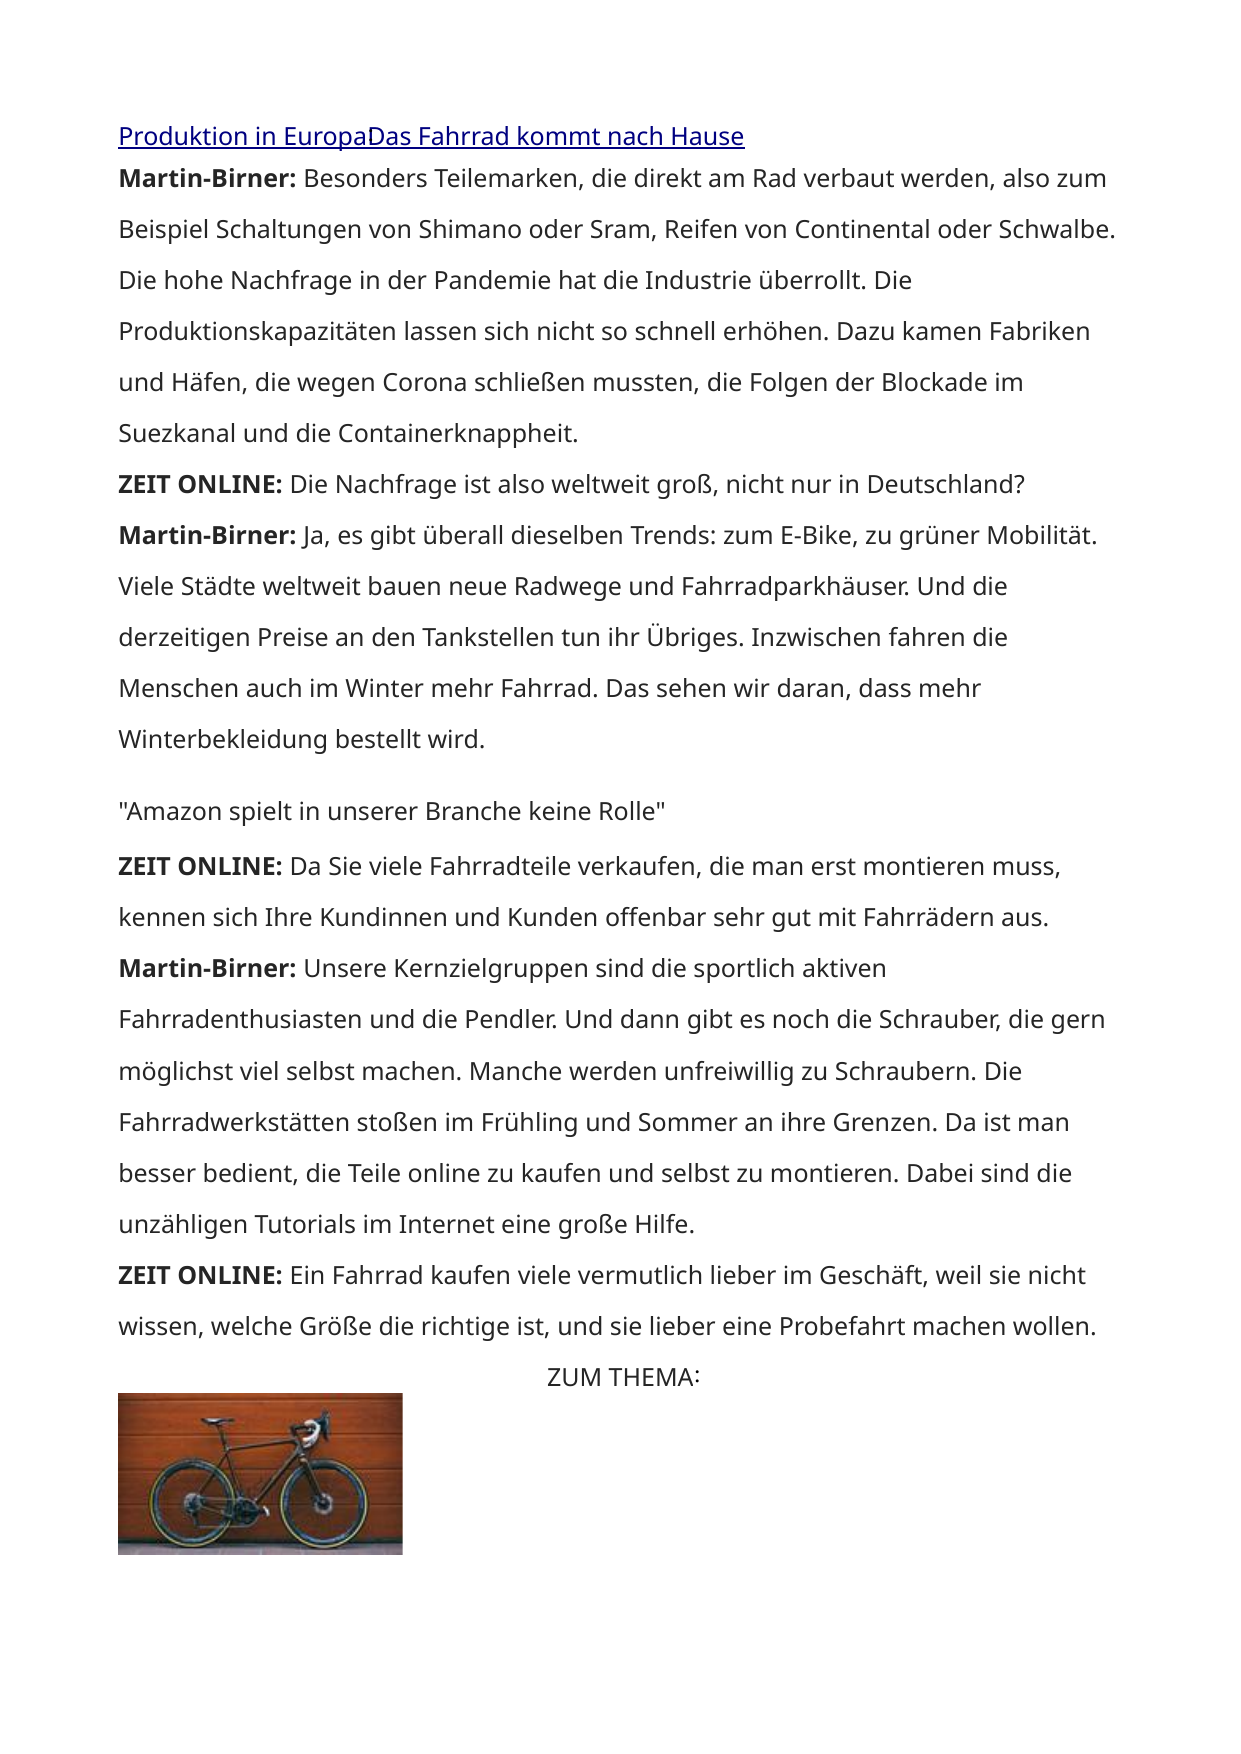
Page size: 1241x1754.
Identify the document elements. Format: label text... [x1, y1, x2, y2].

subtitle ZUM THEMA [118, 1359, 1122, 1393]
text Martin-Birner: Besonders Teilemarken, die direkt am Rad verbaut werden, also zum Beispiel Schaltungen von Shimano oder Sram, Reifen von Continental oder Schwalbe. Die hohe Nachfrage in der Pandemie hat die Industrie überrollt. Die Produktionskapazitäten lassen sich nicht so schnell erhöhen. Dazu kamen Fabriken und Häfen, die wegen Corona schließen mussten, die Folgen der Blockade im Suezkanal und die Containerknappheit. [118, 161, 1122, 450]
text ZEIT ONLINE: Da Sie viele Fahrradteile verkaufen, die man erst montieren muss, kennen sich Ihre Kundinnen und Kunden offenbar sehr gut mit Fahrrädern aus. [118, 849, 1122, 934]
subtitle Produktion in EuropaDas Fahrrad kommt nach Hause [118, 118, 1122, 152]
subtitle "Amazon spielt in unserer Branche keine Rolle" [118, 794, 1122, 828]
text ZEIT ONLINE: Die Nachfrage ist also weltweit groß, nicht nur in Deutschland? [118, 467, 1122, 501]
text Martin-Birner: Ja, es gibt überall dieselben Trends: zum E-Bike, zu grüner Mobilität. Viele Städte weltweit bauen neue Radwege und Fahrradparkhäuser. Und die derzeitigen Preise an den Tankstellen tun ihr Übriges. Inzwischen fahren die Menschen auch im Winter mehr Fahrrad. Das sehen wir daran, dass mehr Winterbekleidung bestellt wird. [118, 518, 1122, 756]
text ZEIT ONLINE: Ein Fahrrad kaufen viele vermutlich lieber im Geschäft, weil sie nicht wissen, welche Größe die richtige ist, und sie lieber eine Probefahrt machen wollen. [118, 1257, 1122, 1342]
text Martin-Birner: Unsere Kernzielgruppen sind die sportlich aktiven Fahrradenthusiasten und die Pendler. Und dann gibt es noch die Schrauber, die gern möglichst viel selbst machen. Manche werden unfreiwillig zu Schraubern. Die Fahrradwerkstätten stoßen im Frühling und Sommer an ihre Grenzen. Da ist man besser bedient, die Teile online zu kaufen und selbst zu montieren. Dabei sind die unzähligen Tutorials im Internet eine große Hilfe. [118, 951, 1122, 1240]
picture [118, 1393, 403, 1555]
